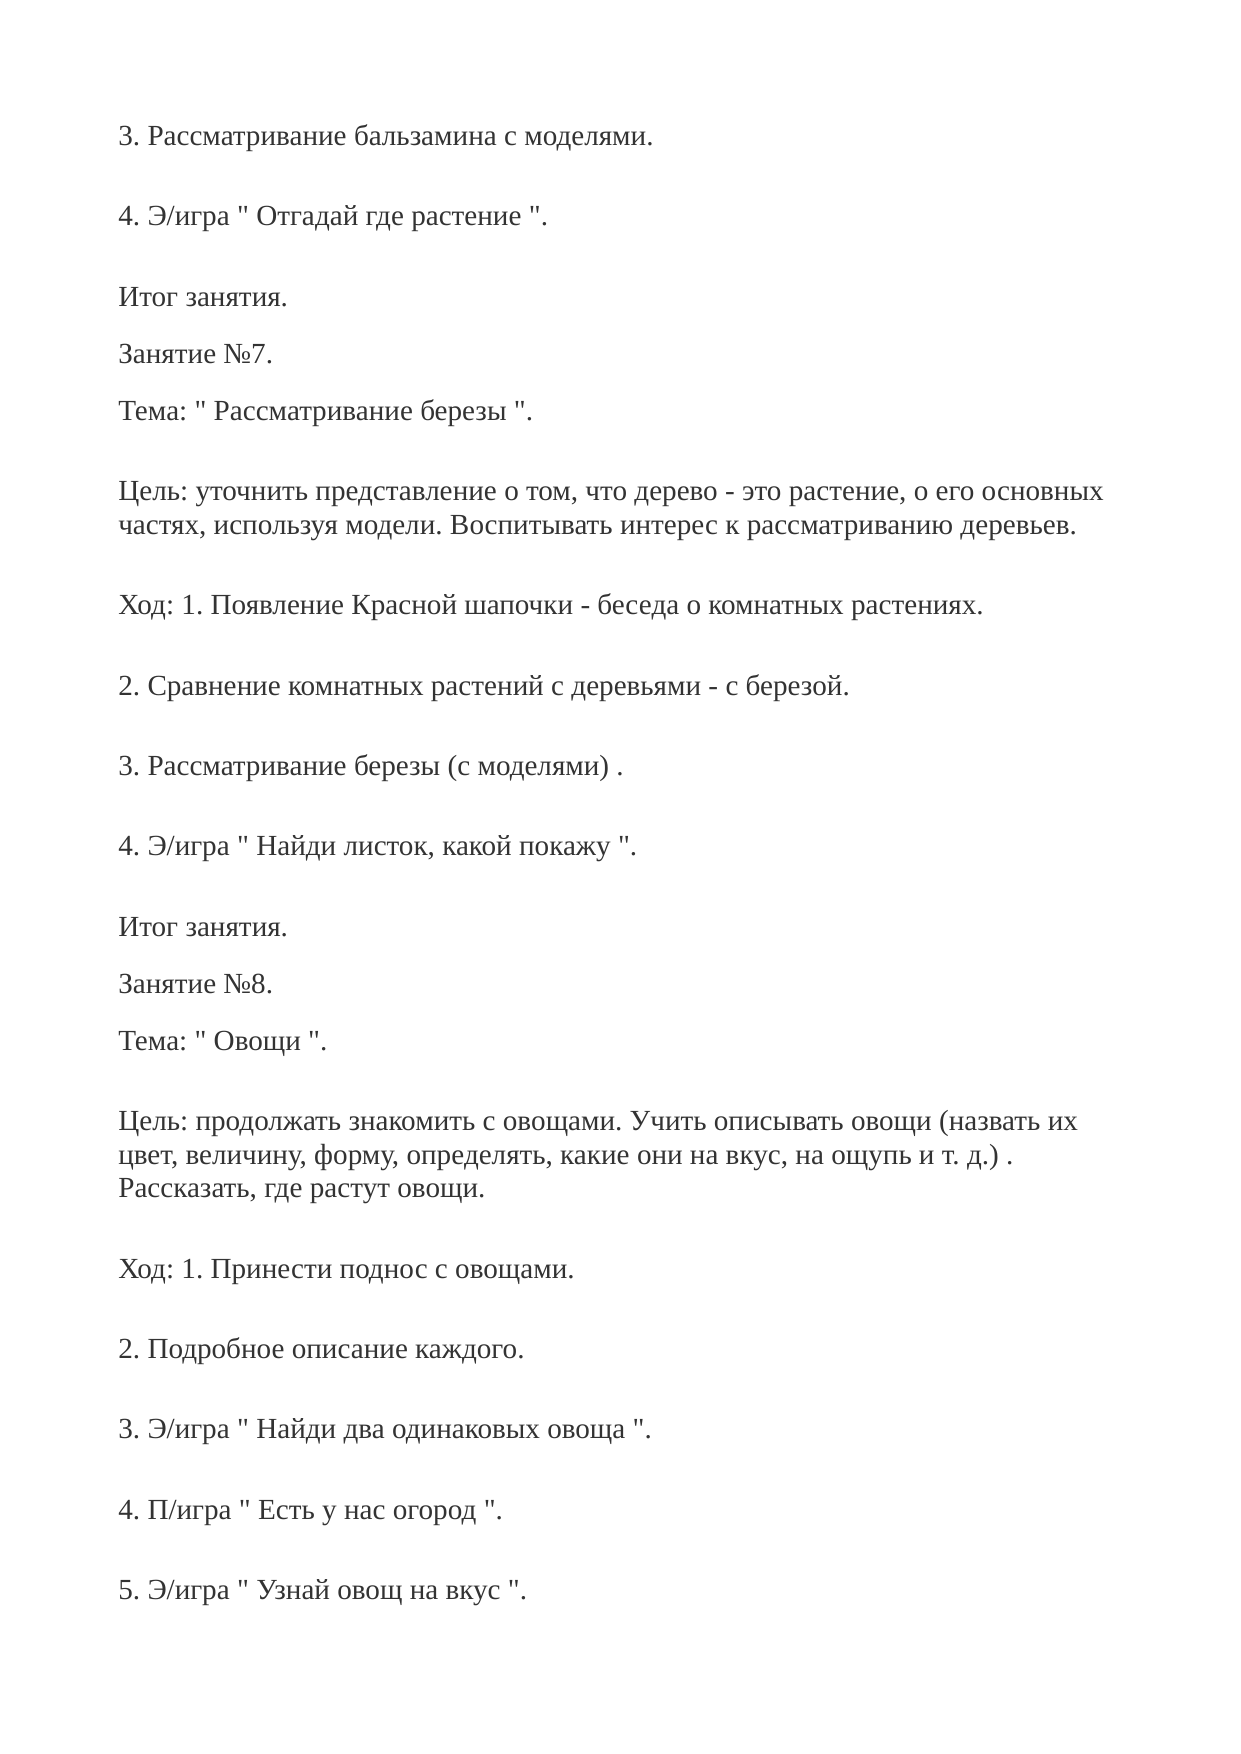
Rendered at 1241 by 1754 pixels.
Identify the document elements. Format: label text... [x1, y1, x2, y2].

text 2. Сравнение комнатных растений с деревьями - с березой. [118, 668, 1122, 701]
text 3. Рассматривание бальзамина с моделями. [118, 118, 1122, 152]
text Итог занятия. [118, 909, 1122, 942]
text Занятие №8. [118, 966, 1122, 999]
text Итог занятия. [118, 279, 1122, 312]
text 3. Рассматривание березы (с моделями) . [118, 748, 1122, 782]
text Тема: " Рассматривание березы ". [118, 393, 1122, 426]
text 4. П/игра " Есть у нас огород ". [118, 1492, 1122, 1526]
text Цель: уточнить представление о том, что дерево - это растение, о его основных частях, используя модели. Воспитывать интерес к рассматриванию деревьев. [118, 473, 1122, 540]
text Занятие №7. [118, 336, 1122, 369]
text Ход: 1. Принести поднос с овощами. [118, 1251, 1122, 1284]
text 3. Э/игра " Найди два одинаковых овоща ". [118, 1412, 1122, 1445]
text Ход: 1. Появление Красной шапочки - беседа о комнатных растениях. [118, 587, 1122, 621]
text 5. Э/игра " Узнай овощ на вкус ". [118, 1572, 1122, 1606]
text Цель: продолжать знакомить с овощами. Учить описывать овощи (назвать их цвет, величину, форму, определять, какие они на вкус, на ощупь и т. д.) . Рассказать, где растут овощи. [118, 1103, 1122, 1204]
text 4. Э/игра " Найди листок, какой покажу ". [118, 828, 1122, 862]
text 4. Э/игра " Отгадай где растение ". [118, 198, 1122, 232]
text Тема: " Овощи ". [118, 1023, 1122, 1056]
text 2. Подробное описание каждого. [118, 1331, 1122, 1365]
